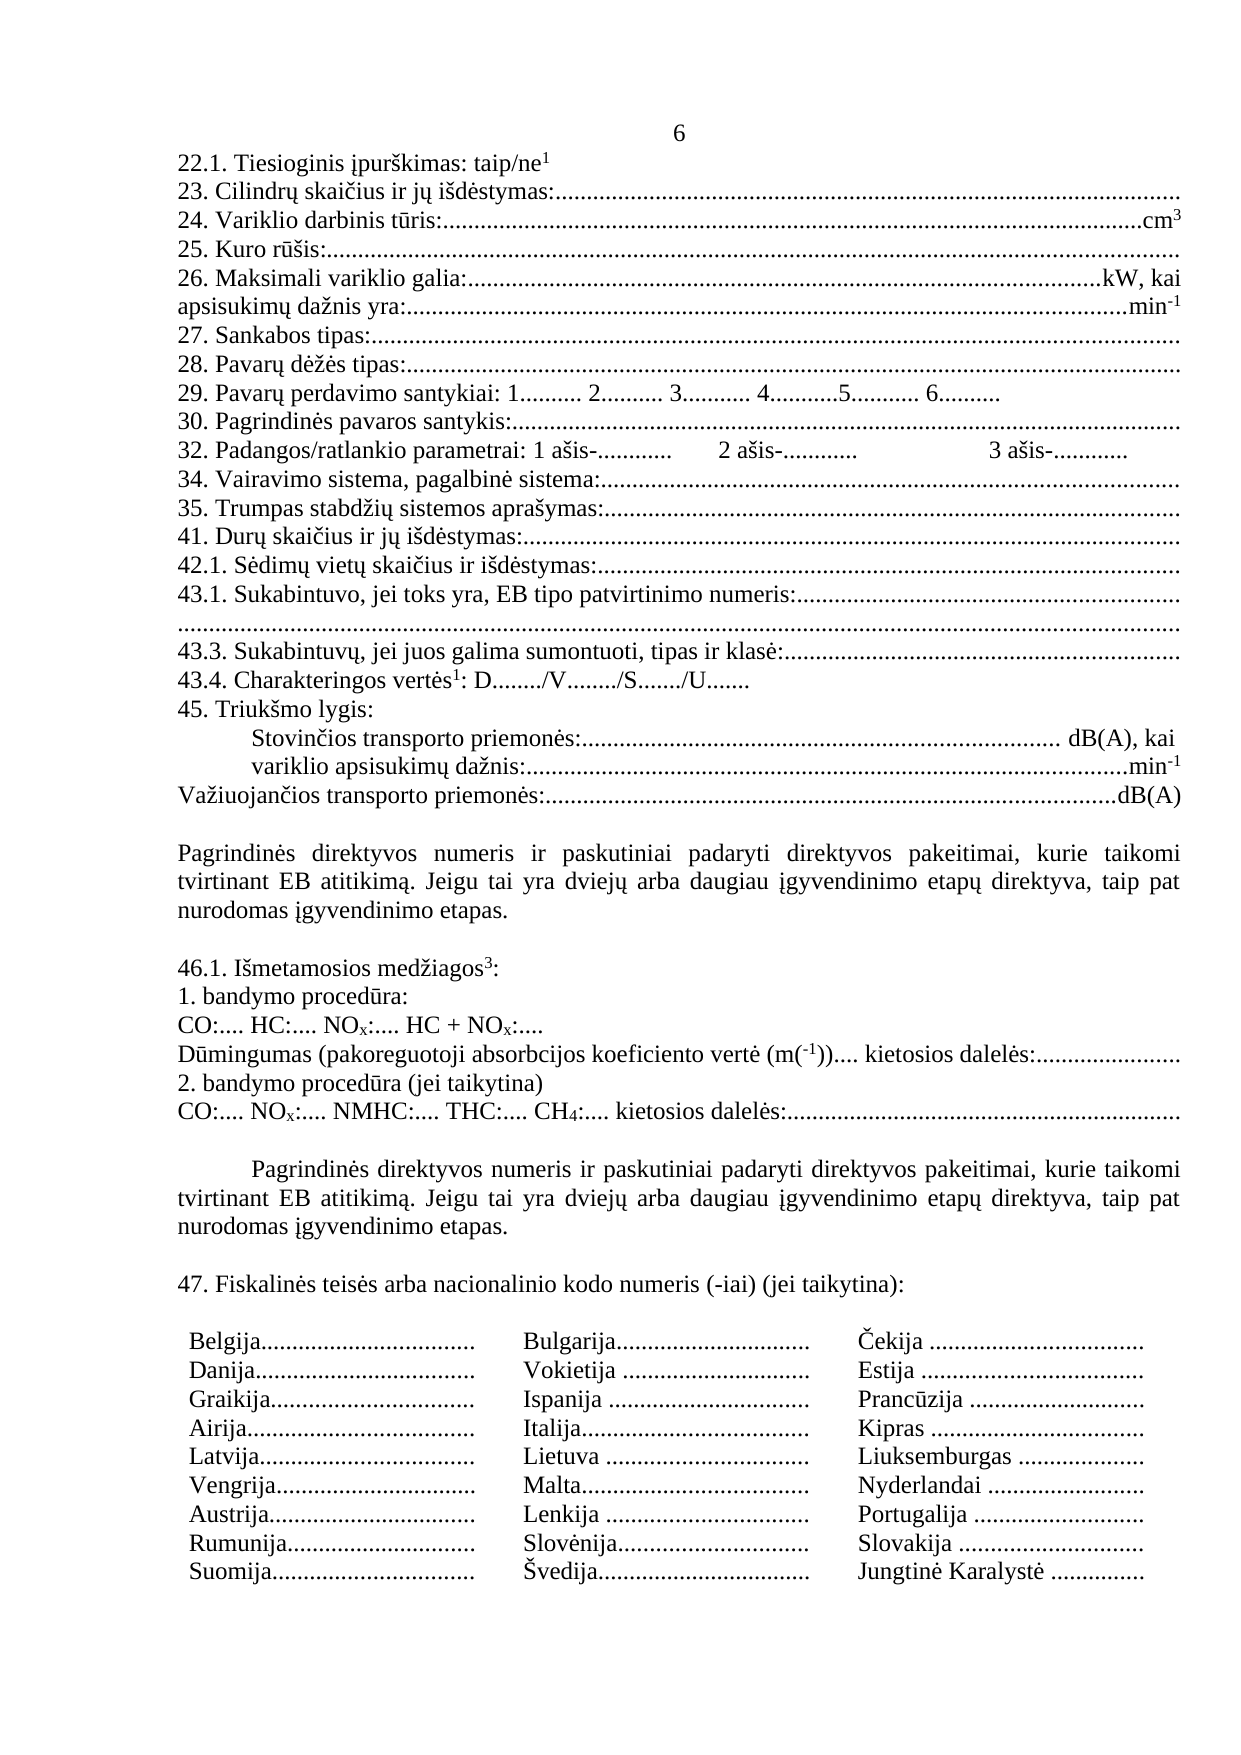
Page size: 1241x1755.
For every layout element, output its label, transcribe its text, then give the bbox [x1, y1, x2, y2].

text 43.4. Charakteringos vertės1: D......../V......../S......./U....... [177, 665, 1181, 694]
table_cell Italija. [512, 1413, 846, 1441]
text 41. Durų skaičius ir jų išdėstymas: [177, 521, 1181, 550]
table_cell Prancūzija [846, 1384, 1181, 1413]
table_cell Ispanija [512, 1384, 846, 1413]
text 43.1. Sukabintuvo, jei toks yra, EB tipo patvirtinimo numeris: [177, 579, 1181, 608]
text variklio apsisukimų dažnis: min-1 [177, 751, 1181, 780]
text 2. bandymo procedūra (jei taikytina) [177, 1068, 1181, 1096]
text 28. Pavarų dėžės tipas: [177, 349, 1181, 378]
text 23. Cilindrų skaičius ir jų išdėstymas: [177, 176, 1181, 205]
table_cell Danija. [177, 1355, 512, 1384]
text 43.3. Sukabintuvų, jei juos galima sumontuoti, tipas ir klasė: [177, 636, 1181, 665]
text apsisukimų dažnis yra: min-1 [177, 291, 1181, 320]
table_cell Malta. [512, 1470, 846, 1499]
text 29. Pavarų perdavimo santykiai: 1.......... 2.......... 3........... 4...........5........... 6.......... [177, 378, 1181, 406]
table_header Čekija [846, 1326, 1181, 1355]
text 27. Sankabos tipas: [177, 320, 1181, 349]
text 26. Maksimali variklio galia: kW, kai [177, 263, 1181, 291]
text 32. Padangos/ratlankio parametrai: 1 ašis-............ 2 ašis-............ 3 ašis-............ [177, 435, 1181, 464]
table_cell Slovakija [846, 1528, 1181, 1556]
text 22.1. Tiesioginis įpurškimas: taip/ne1 [177, 148, 1181, 176]
text 1. bandymo procedūra: [177, 981, 1181, 1010]
table_cell Kipras [846, 1413, 1181, 1441]
text 42.1. Sėdimų vietų skaičius ir išdėstymas: [177, 550, 1181, 579]
text 30. Pagrindinės pavaros santykis: [177, 406, 1181, 435]
table_cell Lietuva [512, 1441, 846, 1470]
text Stovinčios transporto priemonės: dB(A), kai [177, 723, 1181, 751]
text CO:.... NOx:.... NMHC:.... THC:.... CH4:.... kietosios dalelės: [177, 1096, 1181, 1125]
text 24. Variklio darbinis tūris: cm3 [177, 205, 1181, 234]
text CO:.... HC:.... NOx:.... HC + NOx:.... [177, 1010, 1181, 1039]
table_cell Rumunija [177, 1528, 512, 1556]
table_header Bulgarija [512, 1326, 846, 1355]
table_cell Vokietija [512, 1355, 846, 1384]
text Pagrindinės direktyvos numeris ir paskutiniai padaryti direktyvos pakeitimai, kurie taikomi tvirtinant EB atitikimą. Jeigu tai yra dviejų arba daugiau įgyvendinimo etapų direktyva, taip pat nurodomas įgyvendinimo etapas. [177, 1154, 1181, 1240]
table_cell Slovėnija [512, 1528, 846, 1556]
text Važiuojančios transporto priemonės: dB(A) [177, 780, 1181, 809]
table_cell Latvija [177, 1441, 512, 1470]
text 34. Vairavimo sistema, pagalbinė sistema: [177, 464, 1181, 493]
table_cell Švedija [512, 1556, 846, 1585]
table_cell Austrija [177, 1499, 512, 1528]
text 46.1. Išmetamosios medžiagos3: [177, 953, 1181, 981]
table_cell Estija [846, 1355, 1181, 1384]
text 47. Fiskalinės teisės arba nacionalinio kodo numeris (-iai) (jei taikytina): [177, 1269, 1181, 1298]
table_header Belgija. [177, 1326, 512, 1355]
table_cell Nyderlandai [846, 1470, 1181, 1499]
table_cell Graikija [177, 1384, 512, 1413]
table_cell Vengrija [177, 1470, 512, 1499]
table_cell Airija [177, 1413, 512, 1441]
text 35. Trumpas stabdžių sistemos aprašymas: [177, 493, 1181, 521]
text 25. Kuro rūšis: [177, 234, 1181, 263]
text Pagrindinės direktyvos numeris ir paskutiniai padaryti direktyvos pakeitimai, kurie taikomi tvirtinant EB atitikimą. Jeigu tai yra dviejų arba daugiau įgyvendinimo etapų direktyva, taip pat nurodomas įgyvendinimo etapas. [177, 838, 1181, 924]
table_cell Jungtinė Karalystė [846, 1556, 1181, 1585]
table_cell Liuksemburgas [846, 1441, 1181, 1470]
text 45. Triukšmo lygis: [177, 694, 1181, 723]
text Dūmingumas (pakoreguotoji absorbcijos koeficiento vertė (m(-1)).... kietosios dalelės: [177, 1039, 1181, 1068]
table_cell Portugalija [846, 1499, 1181, 1528]
table_cell Lenkija [512, 1499, 846, 1528]
table_cell Suomija [177, 1556, 512, 1585]
